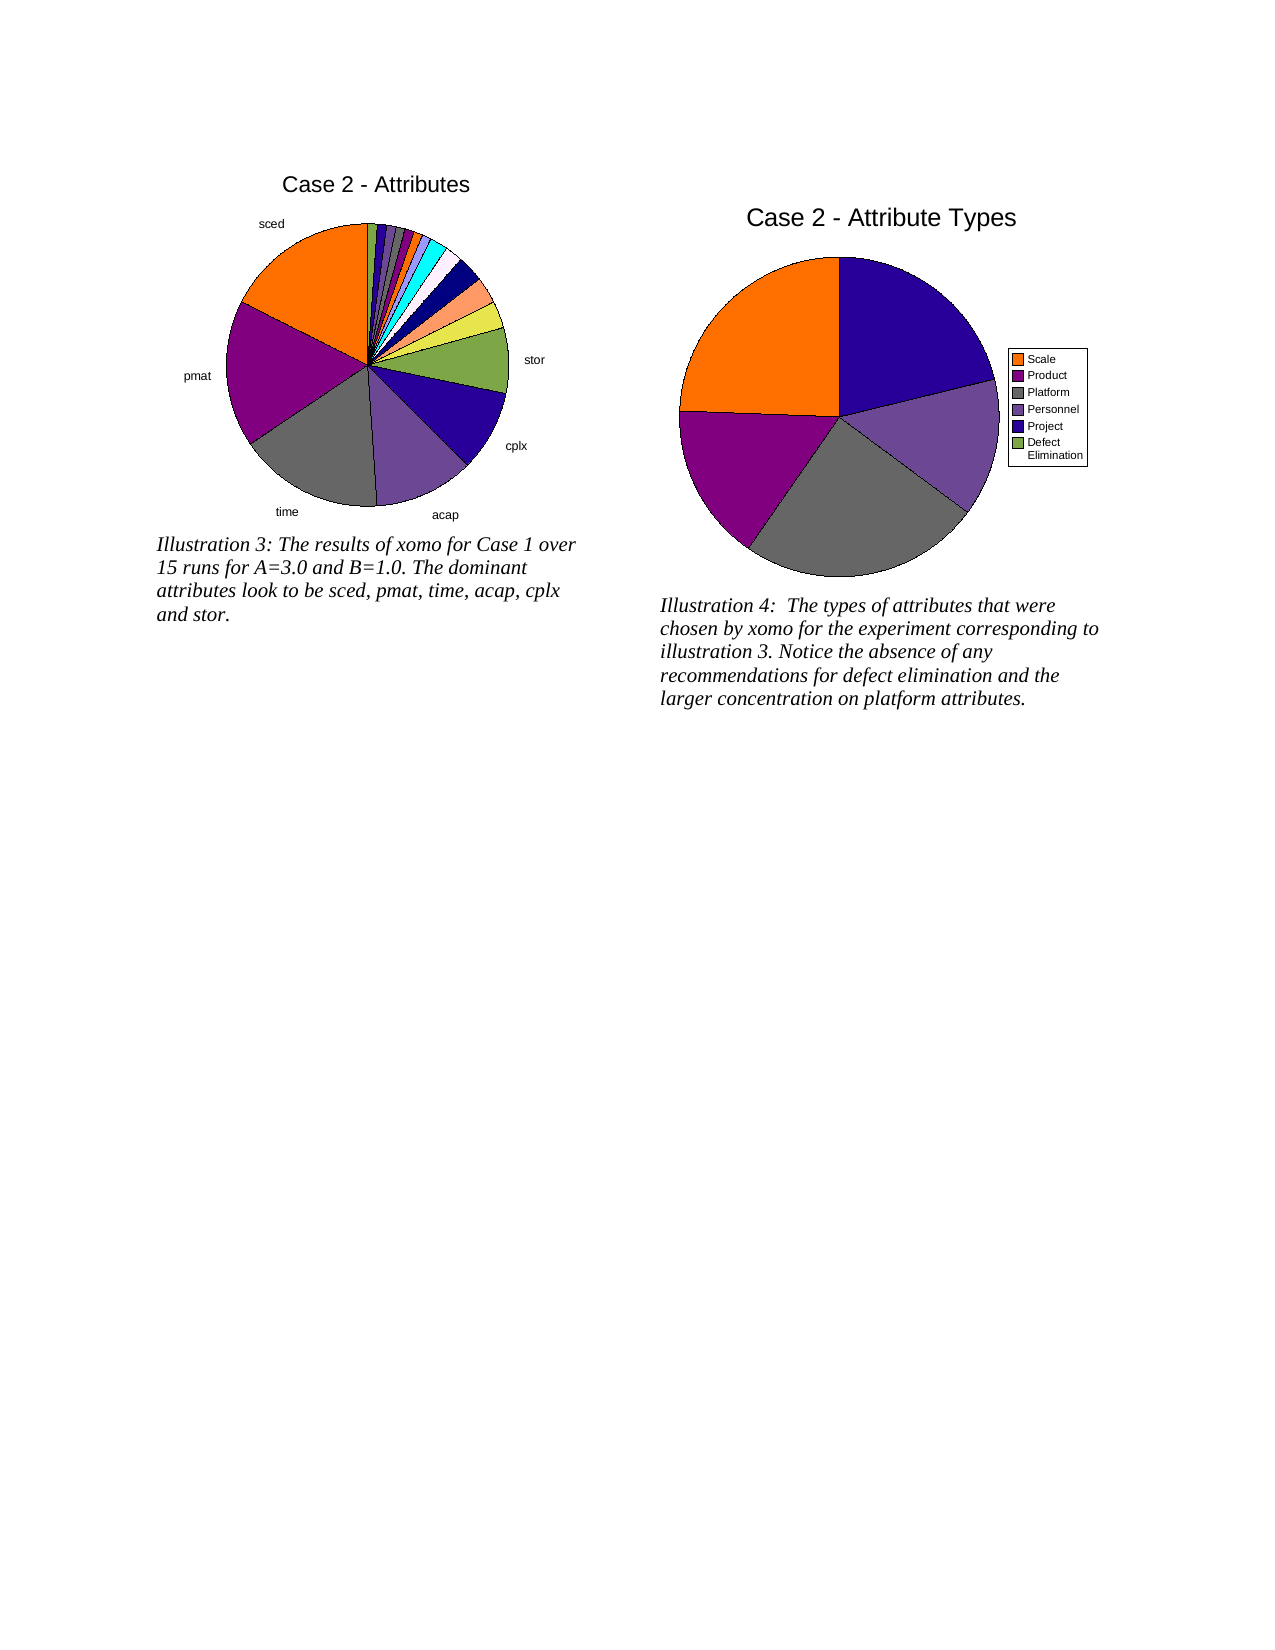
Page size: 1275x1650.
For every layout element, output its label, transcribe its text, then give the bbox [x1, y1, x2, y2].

text Illustration 3: The results of xomo for Case 1 over 15 runs for A=3.0 and B=1.0. The dominant attributes look to be sced, pmat, time, acap, cplx and stor. [156, 169, 593, 626]
text Illustration 4: The types of attributes that were chosen by xomo for the experiment corresponding to illustration 3. Notice the absence of any recommendations for defect elimination and the larger concentration on platform attributes. [660, 184, 1109, 710]
